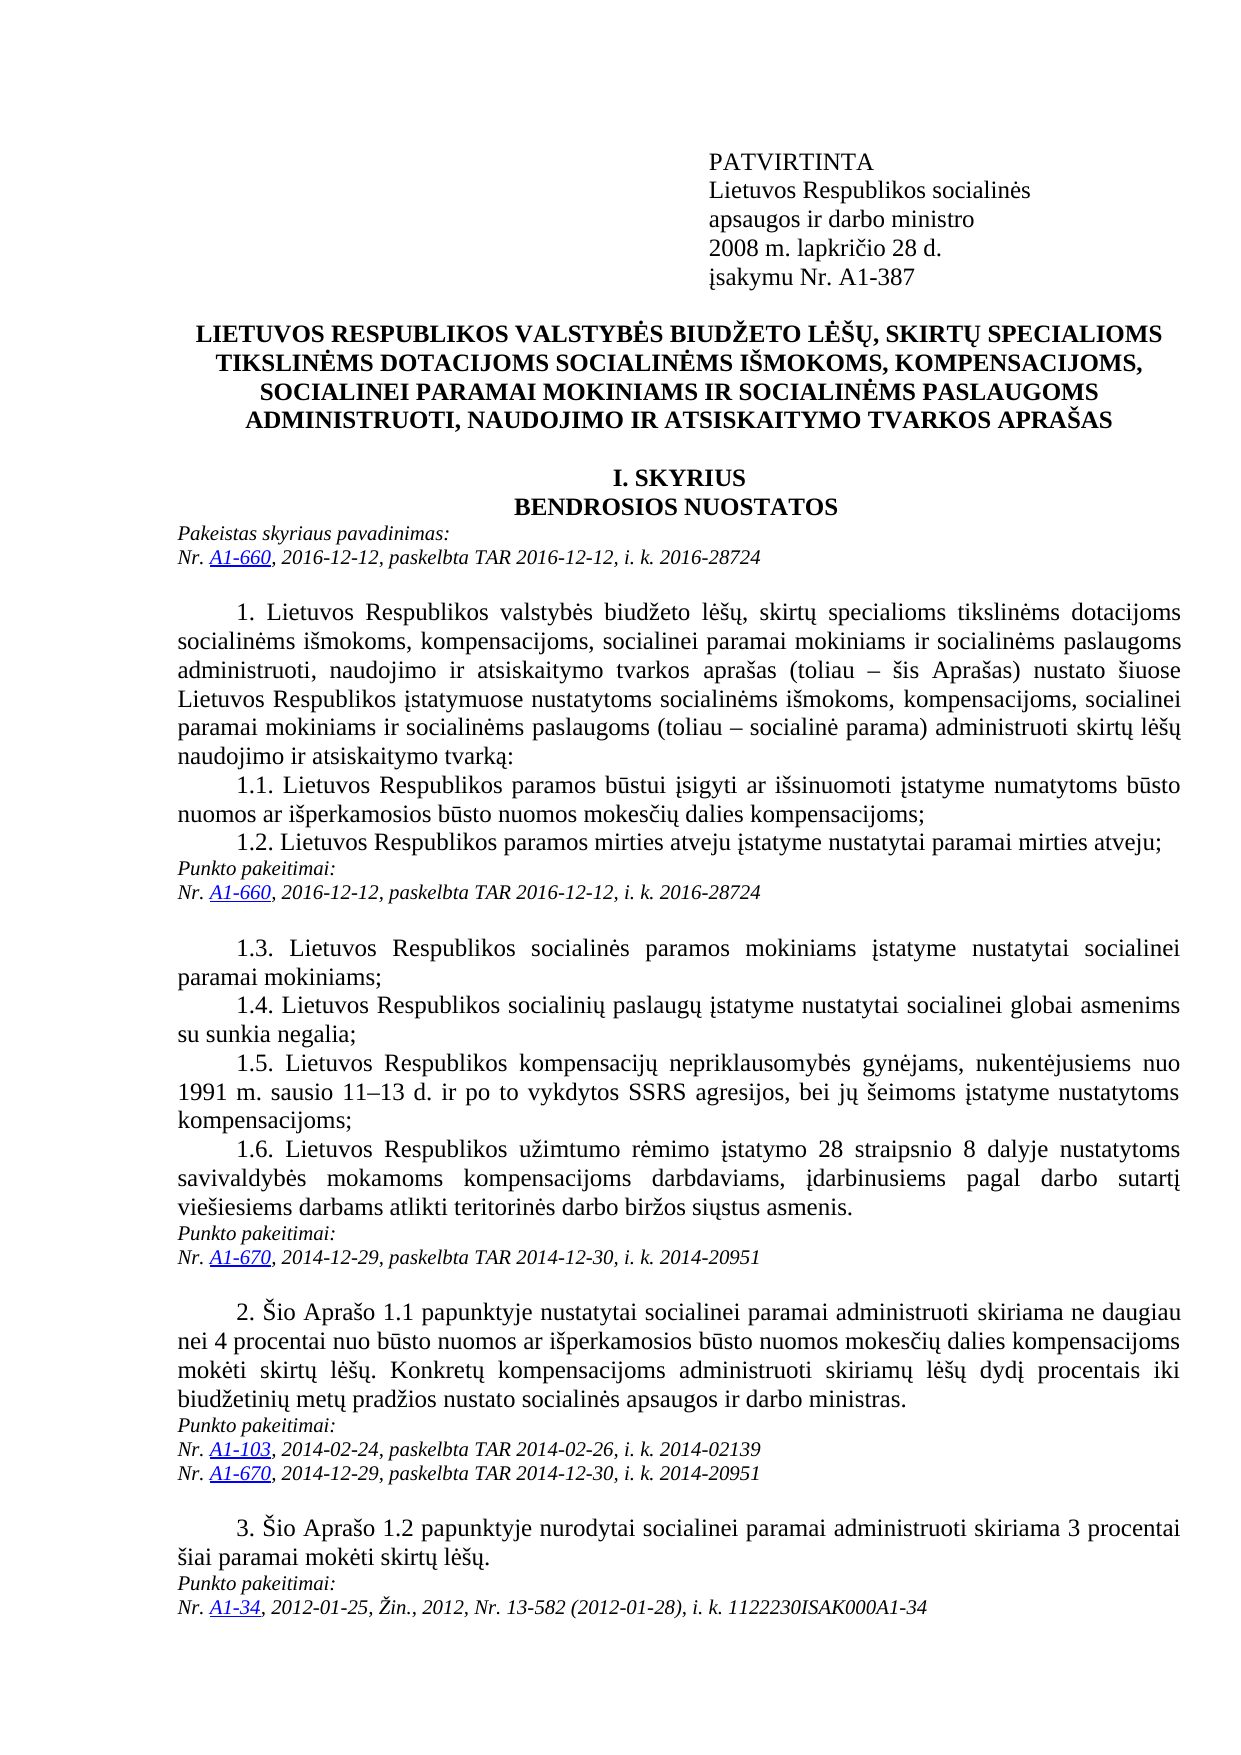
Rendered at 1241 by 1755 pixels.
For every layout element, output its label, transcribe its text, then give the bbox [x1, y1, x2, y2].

text 1.4. Lietuvos Respublikos socialinių paslaugų įstatyme nustatytai socialinei globai asmenims su sunkia negalia; [177, 991, 1181, 1048]
text 1.5. Lietuvos Respublikos kompensacijų nepriklausomybės gynėjams, nukentėjusiems nuo 1991 m. sausio 11–13 d. ir po to vykdytos SSRS agresijos, bei jų šeimoms įstatyme nustatytoms kompensacijoms; [177, 1048, 1181, 1134]
text Punkto pakeitimai: [177, 1412, 1181, 1437]
text Nr. A1-670, 2014-12-29, paskelbta TAR 2014-12-30, i. k. 2014-20951 [177, 1245, 1181, 1269]
text 1.1. Lietuvos Respublikos paramos būstui įsigyti ar išsinuomoti įstatyme numatytoms būsto nuomos ar išperkamosios būsto nuomos mokesčių dalies kompensacijoms; [177, 770, 1181, 827]
text 1.6. Lietuvos Respublikos užimtumo rėmimo įstatymo 28 straipsnio 8 dalyje nustatytoms savivaldybės mokamoms kompensacijoms darbdaviams, įdarbinusiems pagal darbo sutartį viešiesiems darbams atlikti teritorinės darbo biržos siųstus asmenis. [177, 1134, 1181, 1221]
text įsakymu Nr. A1-387 [177, 262, 1181, 291]
text 1.2. Lietuvos Respublikos paramos mirties atveju įstatyme nustatytai paramai mirties atveju; [177, 827, 1181, 856]
text Nr. A1-660, 2016-12-12, paskelbta TAR 2016-12-12, i. k. 2016-28724 [177, 545, 1181, 569]
text LIETUVOS RESPUBLIKOS VALSTYBĖS BIUDŽETO LĖŠŲ, SKIRTŲ SPECIALIOMS TIKSLINĖMS DOTACIJOMS SOCIALINĖMS IŠMOKOMS, KOMPENSACIJOMS, SOCIALINEI PARAMAI MOKINIAMS IR SOCIALINĖMS PASLAUGOMS ADMINISTRUOTI, NAUDOJIMO IR ATSISKAITYMO TVARKOS APRAŠAS [177, 319, 1181, 434]
text Nr. A1-670, 2014-12-29, paskelbta TAR 2014-12-30, i. k. 2014-20951 [177, 1461, 1181, 1485]
text 2. Šio Aprašo 1.1 papunktyje nustatytai socialinei paramai administruoti skiriama ne daugiau nei 4 procentai nuo būsto nuomos ar išperkamosios būsto nuomos mokesčių dalies kompensacijoms mokėti skirtų lėšų. Konkretų kompensacijoms administruoti skiriamų lėšų dydį procentais iki biudžetinių metų pradžios nustato socialinės apsaugos ir darbo ministras. [177, 1297, 1181, 1412]
text 1. Lietuvos Respublikos valstybės biudžeto lėšų, skirtų specialioms tikslinėms dotacijoms socialinėms išmokoms, kompensacijoms, socialinei paramai mokiniams ir socialinėms paslaugoms administruoti, naudojimo ir atsiskaitymo tvarkos aprašas (toliau – šis Aprašas) nustato šiuose Lietuvos Respublikos įstatymuose nustatytoms socialinėms išmokoms, kompensacijoms, socialinei paramai mokiniams ir socialinėms paslaugoms (toliau – socialinė parama) administruoti skirtų lėšų naudojimo ir atsiskaitymo tvarką: [177, 597, 1181, 770]
text Nr. A1-103, 2014-02-24, paskelbta TAR 2014-02-26, i. k. 2014-02139 [177, 1437, 1181, 1461]
text Punkto pakeitimai: [177, 1571, 1181, 1595]
text Punkto pakeitimai: [177, 856, 1181, 880]
text PATVIRTINTA [177, 147, 1181, 176]
text 3. Šio Aprašo 1.2 papunktyje nurodytai socialinei paramai administruoti skiriama 3 procentai šiai paramai mokėti skirtų lėšų. [177, 1513, 1181, 1571]
text Nr. A1-34, 2012-01-25, Žin., 2012, Nr. 13-582 (2012-01-28), i. k. 1122230ISAK000A1-34 [177, 1595, 1181, 1619]
text Punkto pakeitimai: [177, 1221, 1181, 1245]
text 2008 m. lapkričio 28 d. [177, 233, 1181, 262]
text Pakeistas skyriaus pavadinimas: [177, 521, 1181, 545]
text Nr. A1-660, 2016-12-12, paskelbta TAR 2016-12-12, i. k. 2016-28724 [177, 880, 1181, 904]
text I. SKYRIUS [177, 463, 1181, 492]
text Lietuvos Respublikos socialinės [177, 176, 1181, 204]
text BENDROSIOS NUOSTATOS [177, 492, 1181, 521]
text apsaugos ir darbo ministro [177, 204, 1181, 233]
text 1.3. Lietuvos Respublikos socialinės paramos mokiniams įstatyme nustatytai socialinei paramai mokiniams; [177, 933, 1181, 991]
